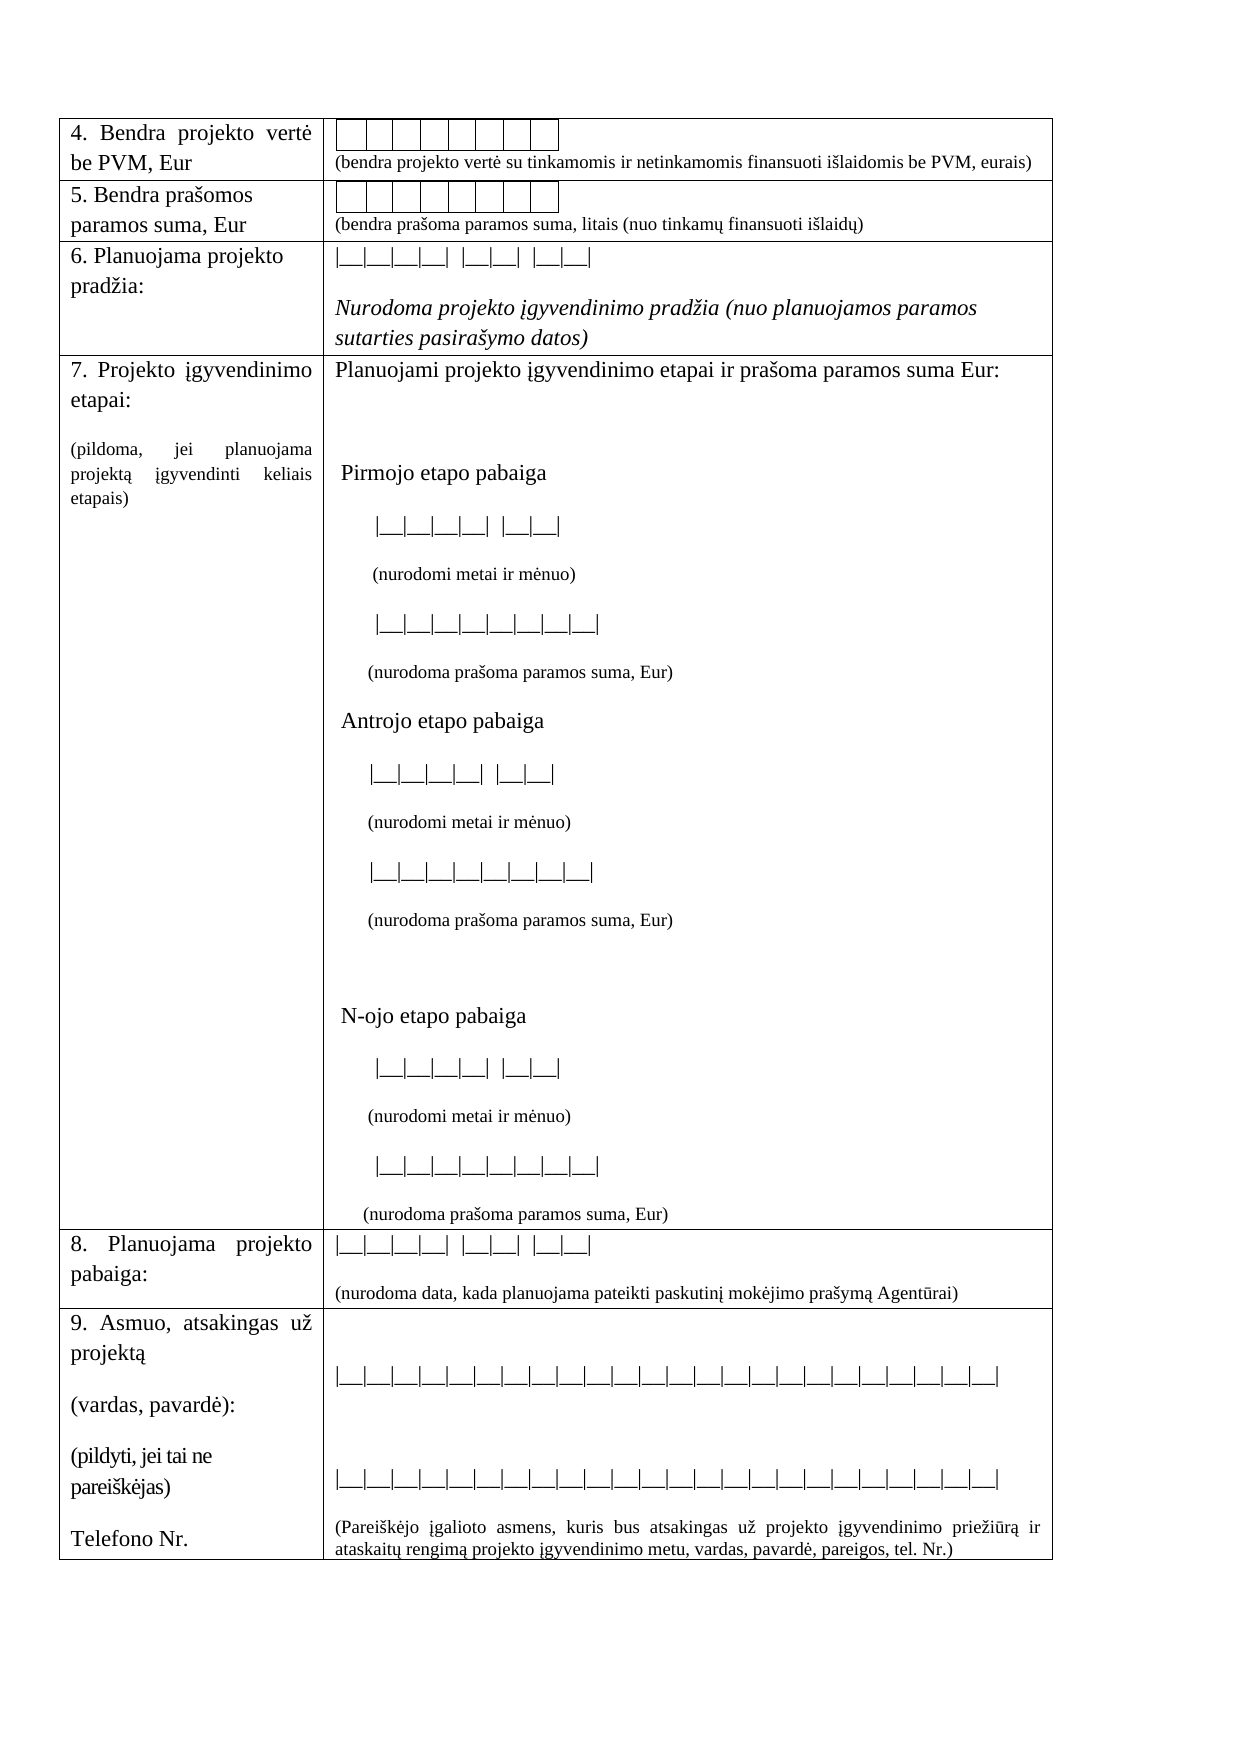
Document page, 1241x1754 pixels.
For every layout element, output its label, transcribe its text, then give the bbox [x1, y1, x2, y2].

table_header [393, 120, 420, 150]
table_cell (bendra prašoma paramos suma, litais (nuo tinkamų finansuoti išlaidų) [324, 181, 1052, 241]
table_header [449, 182, 475, 212]
table_cell 7. Projekto įgyvendinimo etapai: (pildoma, jei planuojama projektą įgyvendinti keliais etapais) [60, 356, 323, 1229]
table_cell Planuojami projekto įgyvendinimo etapai ir prašoma paramos suma Eur: Pirmojo etapo pabaiga |__|__|__|__| |__|__| (nurodomi metai ir mėnuo) |__|__|__|__|__|__|__|__| (nurodoma prašoma paramos suma, Eur) Antrojo etapo pabaiga |__|__|__|__| |__|__| (nurodomi metai ir mėnuo) |__|__|__|__|__|__|__|__| (nurodoma prašoma paramos suma, Eur) N-ojo etapo pabaiga |__|__|__|__| |__|__| (nurodomi metai ir mėnuo) |__|__|__|__|__|__|__|__| (nurodoma prašoma paramos suma, Eur) [324, 356, 1052, 1229]
table_header [421, 182, 448, 212]
table_cell |__|__|__|__| |__|__| |__|__| Nurodoma projekto įgyvendinimo pradžia (nuo planuojamos paramos sutarties pasirašymo datos) [324, 242, 1052, 355]
table_header [367, 120, 392, 150]
table_cell |__|__|__|__| |__|__| |__|__| (nurodoma data, kada planuojama pateikti paskutinį mokėjimo prašymą Agentūrai) [324, 1230, 1052, 1308]
table_cell 8. Planuojama projekto pabaiga: [60, 1230, 323, 1308]
table_cell 6. Planuojama projekto pradžia: [60, 242, 323, 355]
table_header [531, 120, 558, 150]
table_cell 4. Bendra projekto vertė be PVM, Eur [60, 119, 323, 179]
table_cell (bendra projekto vertė su tinkamomis ir netinkamomis finansuoti išlaidomis be PVM, eurais) [324, 119, 1052, 179]
table_header [504, 182, 530, 212]
table_cell 5. Bendra prašomos paramos suma, Eur [60, 181, 323, 241]
table_cell |__|__|__|__|__|__|__|__|__|__|__|__|__|__|__|__|__|__|__|__|__|__|__|__| |__|__|__|__|__|__|__|__|__|__|__|__|__|__|__|__|__|__|__|__|__|__|__|__| (Pareiškėjo įgalioto asmens, kuris bus atsakingas už projekto įgyvendinimo priežiūrą ir ataskaitų rengimą projekto įgyvendinimo metu, vardas, pavardė, pareigos, tel. Nr.) [324, 1309, 1052, 1559]
table_header [367, 182, 392, 212]
table_header [504, 120, 530, 150]
table_header [476, 182, 503, 212]
table_header [449, 120, 475, 150]
table_header [337, 120, 366, 150]
table_cell 9. Asmuo, atsakingas už projektą (vardas, pavardė): (pildyti, jei tai ne pareiškėjas) Telefono Nr. [60, 1309, 323, 1559]
table_header [531, 182, 558, 212]
table_header [393, 182, 420, 212]
table_header [337, 182, 366, 212]
table_header [421, 120, 448, 150]
table_header [476, 120, 503, 150]
